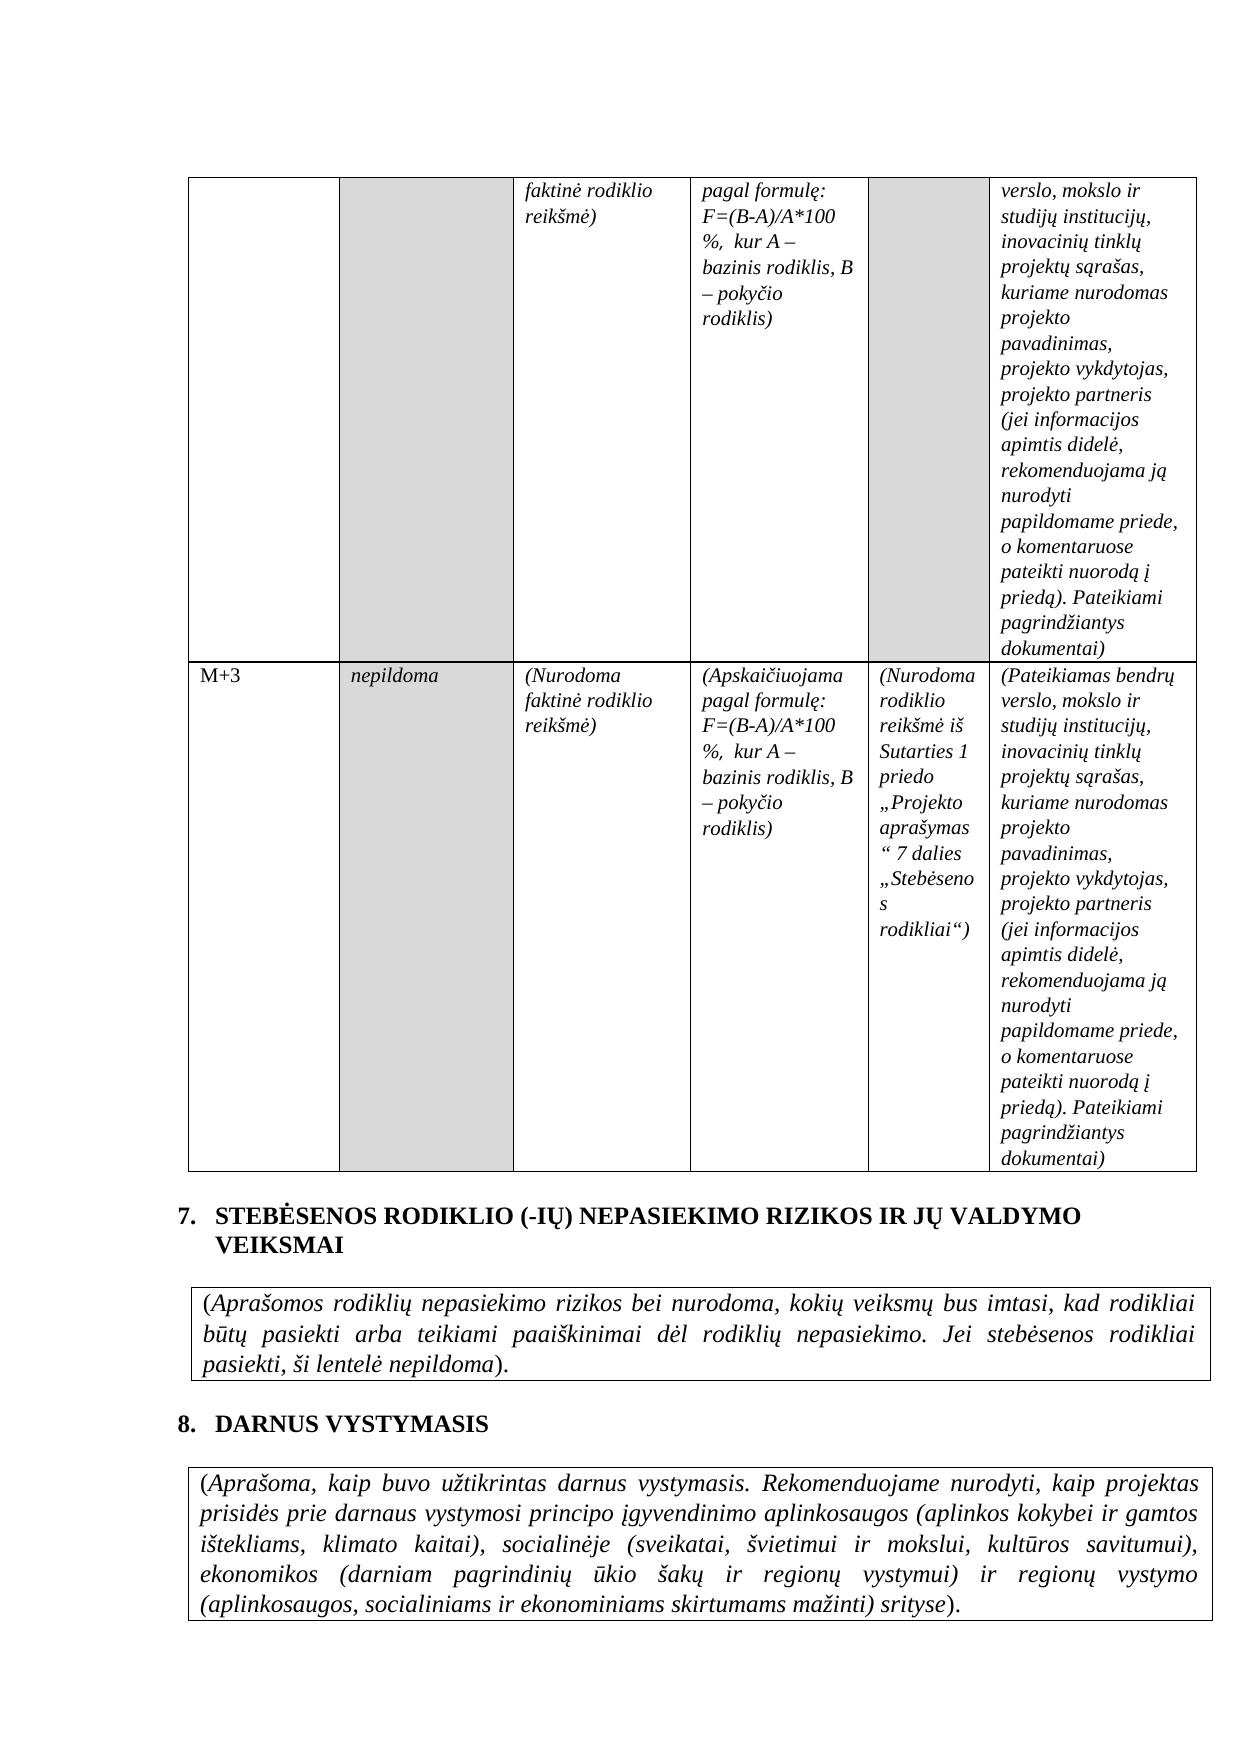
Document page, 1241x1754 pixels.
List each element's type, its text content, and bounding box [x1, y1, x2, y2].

table_cell (Apskaičiuojama pagal formulę: F=(B-A)/A*100 %, kur A – bazinis rodiklis, B – pokyčio rodiklis) [691, 663, 868, 1171]
table_cell M+3 [189, 663, 339, 1171]
table_cell pagal formulę: F=(B-A)/A*100 %, kur A – bazinis rodiklis, B – pokyčio rodiklis) [691, 178, 868, 661]
text 7. STEBĖSENOS RODIKLIO (-IŲ) NEPASIEKIMO RIZIKOS IR JŲ VALDYMO VEIKSMAI [177, 1201, 1181, 1258]
table_cell faktinė rodiklio reikšmė) [514, 178, 690, 661]
table_cell [869, 178, 989, 661]
table_cell (Pateikiamas bendrų verslo, mokslo ir studijų institucijų, inovacinių tinklų projektų sąrašas, kuriame nurodomas projekto pavadinimas, projekto vykdytojas, projekto partneris (jei informacijos apimtis didelė, rekomenduojama ją nurodyti papildomame priede, o komentaruose pateikti nuorodą į priedą). Pateikiami pagrindžiantys dokumentai) [990, 663, 1196, 1171]
table_header (Aprašomos rodiklių nepasiekimo rizikos bei nurodoma, kokių veiksmų bus imtasi, kad rodikliai būtų pasiekti arba teikiami paaiškinimai dėl rodiklių nepasiekimo. Jei stebėsenos rodikliai pasiekti, ši lentelė nepildoma). [192, 1288, 1210, 1379]
text 8. DARNUS VYSTYMASIS [177, 1409, 1181, 1438]
table_cell (Nurodoma faktinė rodiklio reikšmė) [514, 663, 690, 1171]
table_header (Aprašoma, kaip buvo užtikrintas darnus vystymasis. Rekomenduojame nurodyti, kaip projektas prisidės prie darnaus vystymosi principo įgyvendinimo aplinkosaugos (aplinkos kokybei ir gamtos ištekliams, klimato kaitai), socialinėje (sveikatai, švietimui ir mokslui, kultūros savitumui), ekonomikos (darniam pagrindinių ūkio šakų ir regionų vystymui) ir regionų vystymo (aplinkosaugos, socialiniams ir ekonominiams skirtumams mažinti) srityse). [189, 1468, 1212, 1620]
table_cell [189, 178, 339, 661]
table_cell (Nurodoma rodiklio reikšmė iš Sutarties 1 priedo „Projekto aprašymas“ 7 dalies „Stebėsenos rodikliai“) [869, 663, 989, 1171]
table_cell [340, 178, 513, 661]
table_cell nepildoma [340, 663, 513, 1171]
table_cell verslo, mokslo ir studijų institucijų, inovacinių tinklų projektų sąrašas, kuriame nurodomas projekto pavadinimas, projekto vykdytojas, projekto partneris (jei informacijos apimtis didelė, rekomenduojama ją nurodyti papildomame priede, o komentaruose pateikti nuorodą į priedą). Pateikiami pagrindžiantys dokumentai) [990, 178, 1196, 661]
